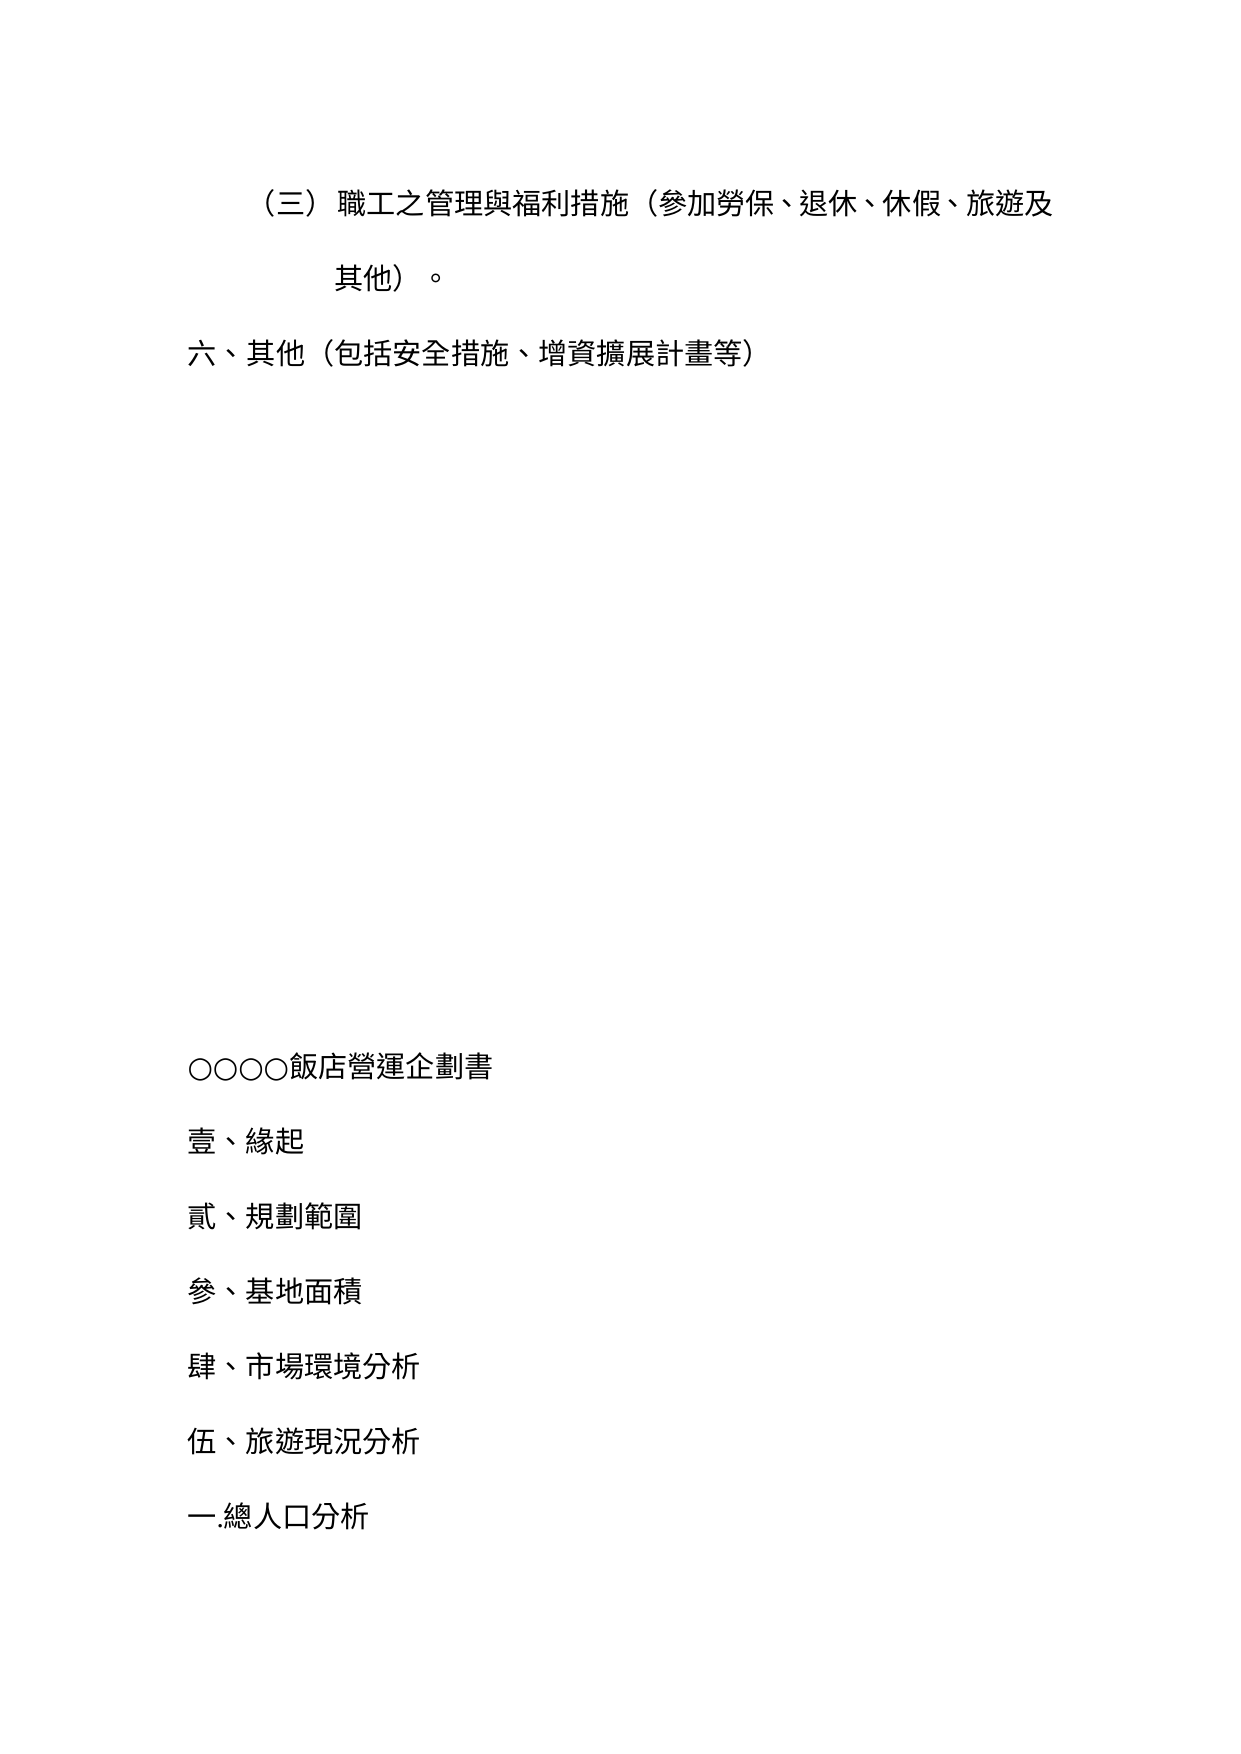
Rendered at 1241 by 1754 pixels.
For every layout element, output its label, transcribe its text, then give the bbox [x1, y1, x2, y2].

text 伍、旅遊現況分析 [187, 1402, 1053, 1477]
text 參、基地面積 [187, 1252, 1053, 1327]
text 貳、規劃範圍 [187, 1177, 1053, 1252]
text 壹、緣起 [187, 1102, 1053, 1177]
text 一.總人口分析 [187, 1477, 1053, 1552]
text 肆、市場環境分析 [187, 1327, 1053, 1402]
text ○○○○飯店營運企劃書 [187, 1027, 1053, 1102]
list 其他（包括安全措施、增資擴展計畫等） [187, 314, 1053, 389]
list 職工之管理與福利措施（參加勞保、退休、休假、旅遊及其他）。 [247, 164, 1053, 314]
